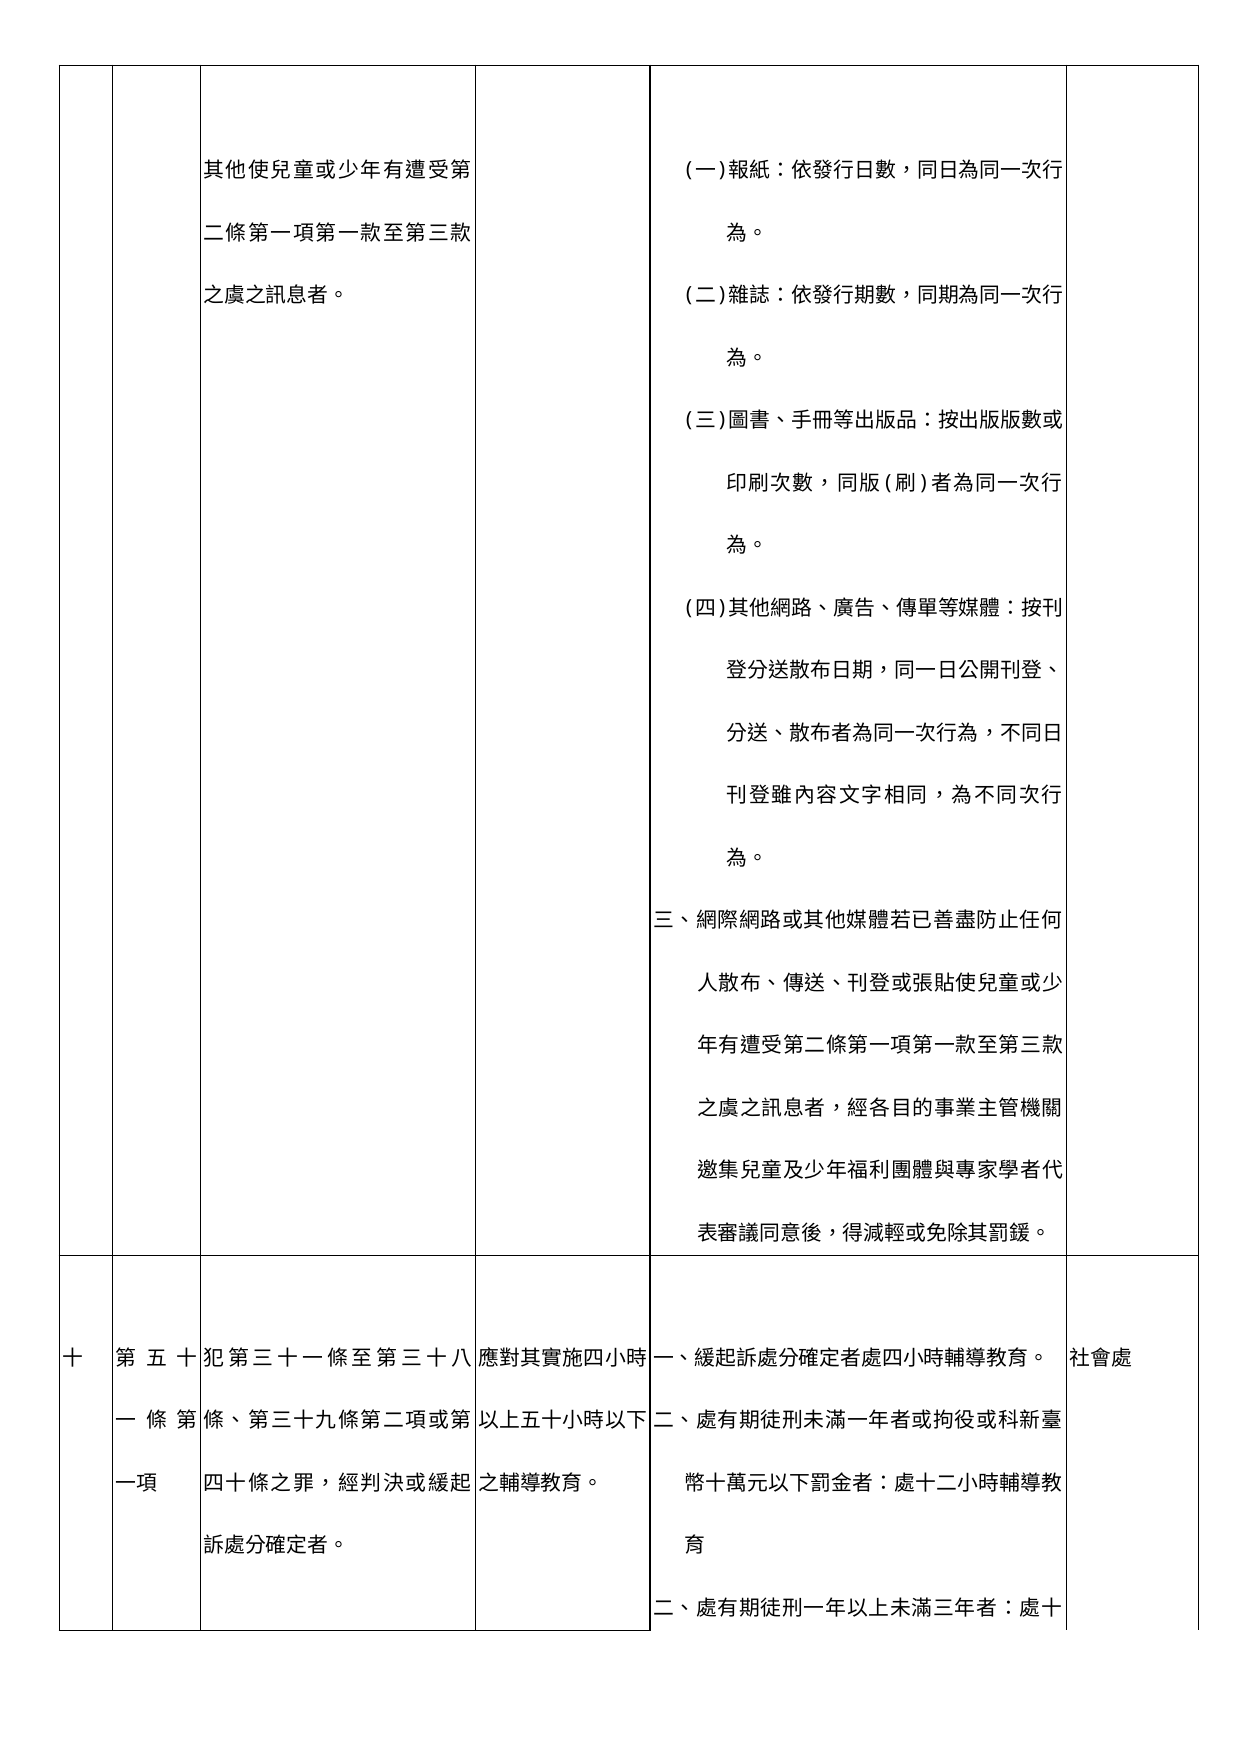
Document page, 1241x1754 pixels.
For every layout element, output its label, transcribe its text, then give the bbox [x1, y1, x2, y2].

table_cell 第五十一條第一項 [113, 1256, 200, 1630]
table_cell 應對其實施四小時以上五十小時以下之輔導教育。 [476, 1256, 649, 1630]
table_cell [113, 66, 200, 1255]
table_cell 犯第三十一條至第三十八條、第三十九條第二項或第四十條之罪，經判決或緩起訴處分確定者。 [201, 1256, 475, 1630]
table_cell 社會處 [1067, 1256, 1198, 1630]
table_cell [1067, 66, 1198, 1255]
table_cell 十 [60, 1256, 112, 1630]
table_cell (一)報紙：依發行日數，同日為同一次行為。 (二)雜誌：依發行期數，同期為同一次行為。 (三)圖書、手冊等出版品：按出版版數或印刷次數，同版(刷)者為同一次行為。 (四)其他網路、廣告、傳單等媒體：按刊登分送散布日期，同一日公開刊登、分送、散布者為同一次行為，不同日刊登雖內容文字相同，為不同次行為。 三、網際網路或其他媒體若已善盡防止任何人散布、傳送、刊登或張貼使兒童或少年有遭受第二條第一項第一款至第三款之虞之訊息者，經各目的事業主管機關邀集兒童及少年福利團體與專家學者代表審議同意後，得減輕或免除其罰鍰。 [651, 66, 1066, 1255]
table_cell [476, 66, 649, 1255]
table_cell [60, 66, 112, 1255]
table_cell 其他使兒童或少年有遭受第二條第一項第一款至第三款之虞之訊息者。 [201, 66, 475, 1255]
table_cell 一、緩起訴處分確定者處四小時輔導教育。 二、處有期徒刑未滿一年者或拘役或科新臺幣十萬元以下罰金者：處十二小時輔導教育 二、處有期徒刑一年以上未滿三年者：處十 [651, 1256, 1066, 1630]
